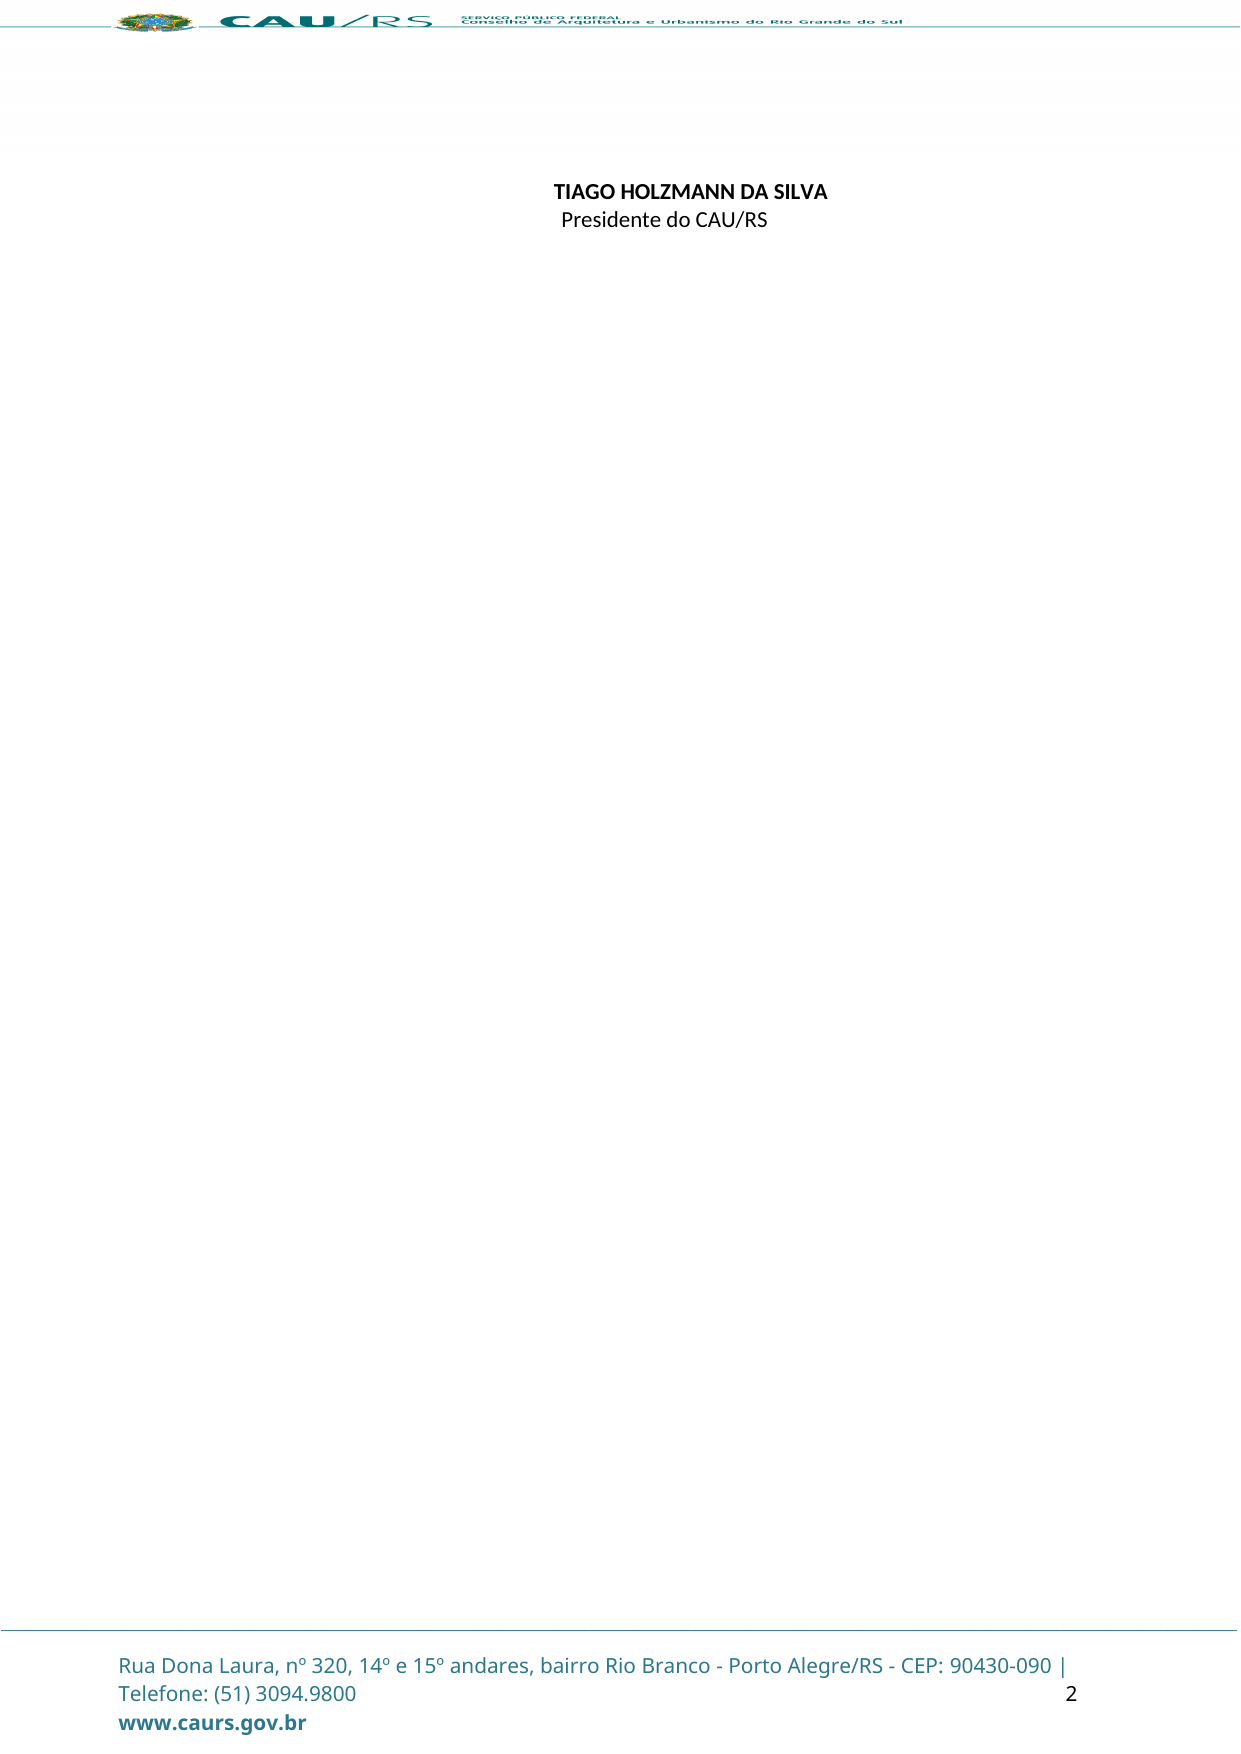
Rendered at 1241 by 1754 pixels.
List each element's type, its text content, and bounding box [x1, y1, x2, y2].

text TIAGO HOLZMANN DA SILVA [177, 177, 1152, 205]
text Presidente do CAU/RS [177, 205, 1152, 233]
